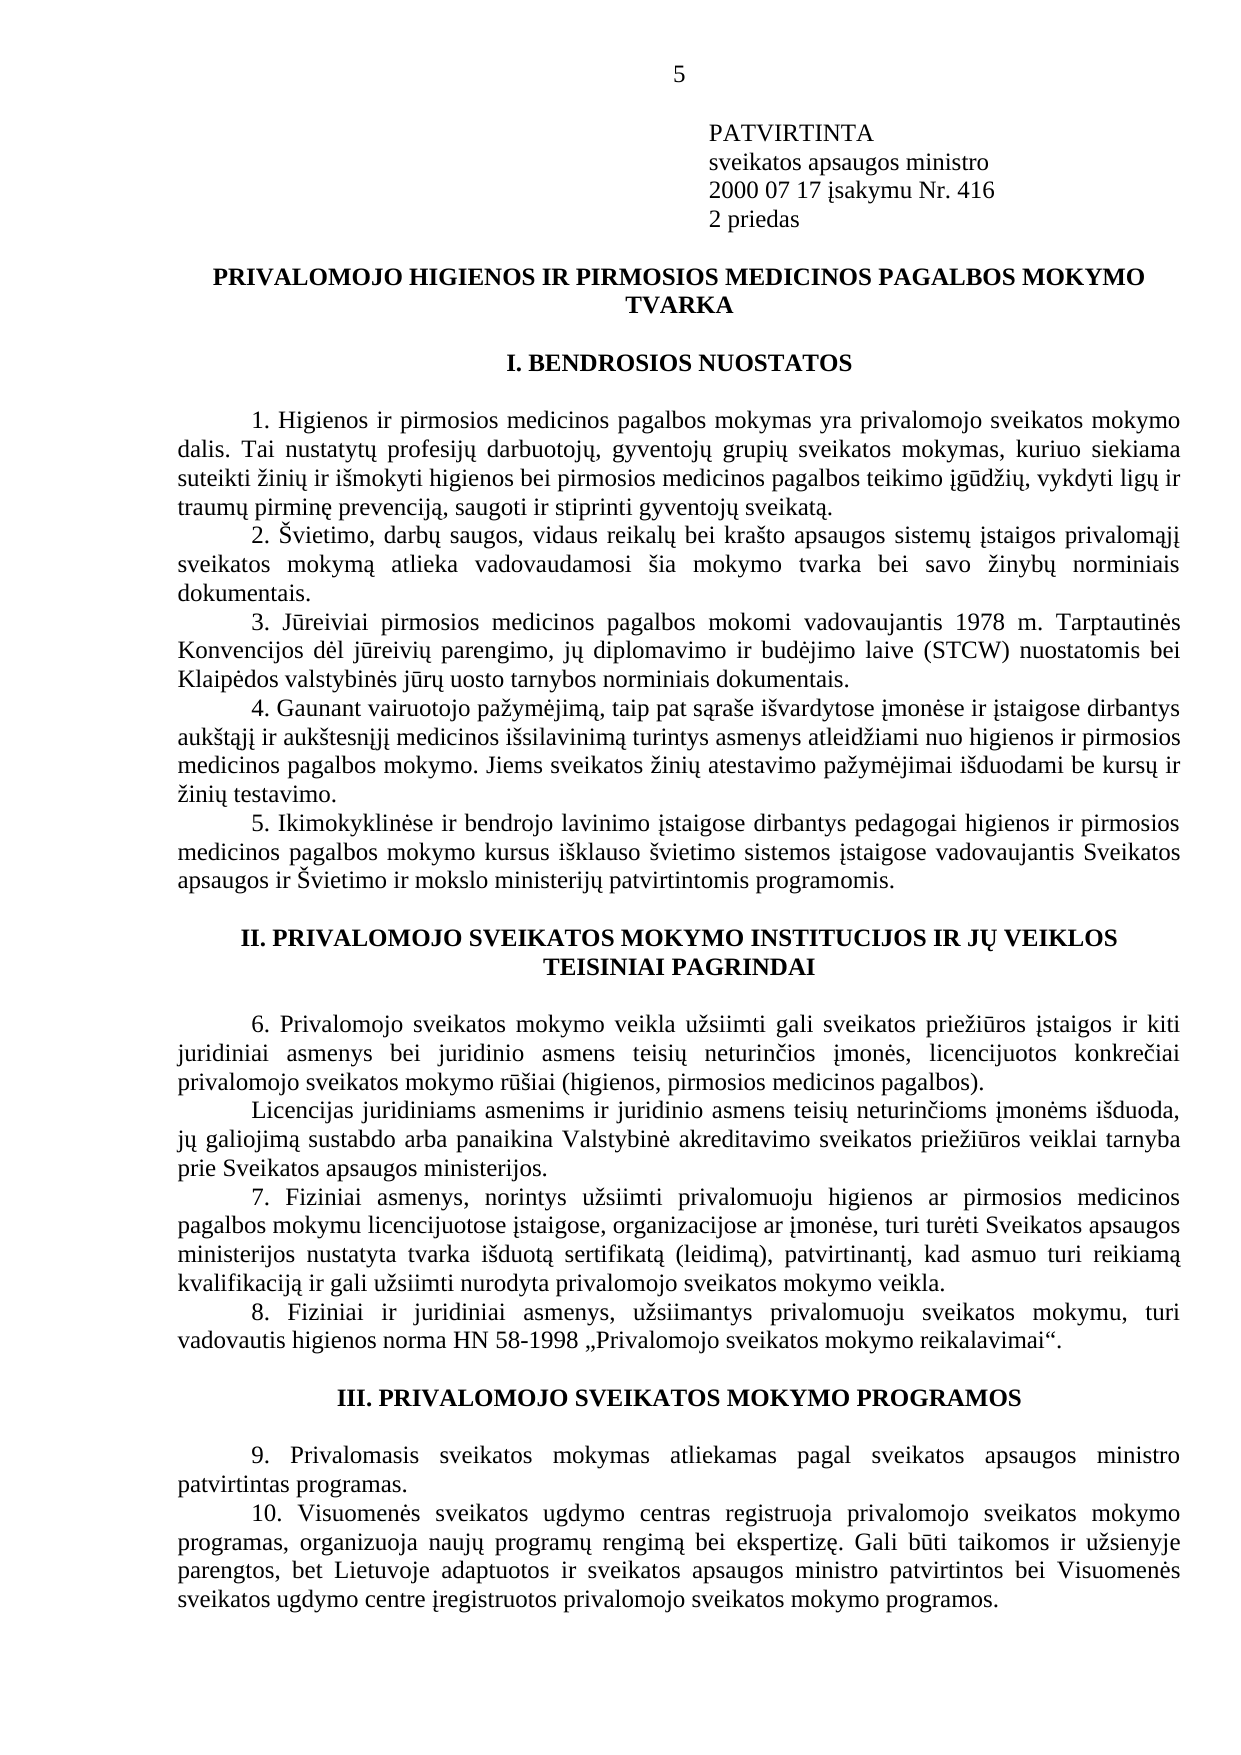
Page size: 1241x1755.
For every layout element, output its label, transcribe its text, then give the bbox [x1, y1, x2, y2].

text PRIVALOMOJO HIGIENOS IR PIRMOSIOS MEDICINOS PAGALBOS MOKYMO TVARKA [177, 262, 1181, 319]
text 6. Privalomojo sveikatos mokymo veikla užsiimti gali sveikatos priežiūros įstaigos ir kiti juridiniai asmenys bei juridinio asmens teisių neturinčios įmonės, licencijuotos konkrečiai privalomojo sveikatos mokymo rūšiai (higienos, pirmosios medicinos pagalbos). [177, 1009, 1181, 1096]
text sveikatos apsaugos ministro [177, 147, 1181, 176]
text 2. Švietimo, darbų saugos, vidaus reikalų bei krašto apsaugos sistemų įstaigos privalomąjį sveikatos mokymą atlieka vadovaudamosi šia mokymo tvarka bei savo žinybų norminiais dokumentais. [177, 521, 1181, 607]
text Licencijas juridiniams asmenims ir juridinio asmens teisių neturinčioms įmonėms išduoda, jų galiojimą sustabdo arba panaikina Valstybinė akreditavimo sveikatos priežiūros veiklai tarnyba prie Sveikatos apsaugos ministerijos. [177, 1096, 1181, 1182]
text 3. Jūreiviai pirmosios medicinos pagalbos mokomi vadovaujantis 1978 m. Tarptautinės Konvencijos dėl jūreivių parengimo, jų diplomavimo ir budėjimo laive (STCW) nuostatomis bei Klaipėdos valstybinės jūrų uosto tarnybos norminiais dokumentais. [177, 607, 1181, 693]
text 2 priedas [177, 204, 1181, 233]
text 8. Fiziniai ir juridiniai asmenys, užsiimantys privalomuoju sveikatos mokymu, turi vadovautis higienos norma HN 58-1998 „Privalomojo sveikatos mokymo reikalavimai“. [177, 1297, 1181, 1354]
text 5. Ikimokyklinėse ir bendrojo lavinimo įstaigose dirbantys pedagogai higienos ir pirmosios medicinos pagalbos mokymo kursus išklauso švietimo sistemos įstaigose vadovaujantis Sveikatos apsaugos ir Švietimo ir mokslo ministerijų patvirtintomis programomis. [177, 808, 1181, 894]
text PATVIRTINTA [709, 118, 1181, 147]
text III. Privalomojo sveikatos mokymo programos [177, 1383, 1181, 1412]
text II. Privalomojo sveikatos mokymo institucijos ir jų veiklos teisiniai pagrindai [177, 923, 1181, 981]
text 10. Visuomenės sveikatos ugdymo centras registruoja privalomojo sveikatos mokymo programas, organizuoja naujų programų rengimą bei ekspertizę. Gali būti taikomos ir užsienyje parengtos, bet Lietuvoje adaptuotos ir sveikatos apsaugos ministro patvirtintos bei Visuomenės sveikatos ugdymo centre įregistruotos privalomojo sveikatos mokymo programos. [177, 1498, 1181, 1613]
text I. Bendrosios nuostatos [177, 348, 1181, 377]
text 9. Privalomasis sveikatos mokymas atliekamas pagal sveikatos apsaugos ministro patvirtintas programas. [177, 1441, 1181, 1498]
text 4. Gaunant vairuotojo pažymėjimą, taip pat sąraše išvardytose įmonėse ir įstaigose dirbantys aukštąjį ir aukštesnįjį medicinos išsilavinimą turintys asmenys atleidžiami nuo higienos ir pirmosios medicinos pagalbos mokymo. Jiems sveikatos žinių atestavimo pažymėjimai išduodami be kursų ir žinių testavimo. [177, 693, 1181, 808]
text 7. Fiziniai asmenys, norintys užsiimti privalomuoju higienos ar pirmosios medicinos pagalbos mokymu licencijuotose įstaigose, organizacijose ar įmonėse, turi turėti Sveikatos apsaugos ministerijos nustatyta tvarka išduotą sertifikatą (leidimą), patvirtinantį, kad asmuo turi reikiamą kvalifikaciją ir gali užsiimti nurodyta privalomojo sveikatos mokymo veikla. [177, 1182, 1181, 1297]
text 2000 07 17 įsakymu Nr. 416 [177, 176, 1181, 204]
text 1. Higienos ir pirmosios medicinos pagalbos mokymas yra privalomojo sveikatos mokymo dalis. Tai nustatytų profesijų darbuotojų, gyventojų grupių sveikatos mokymas, kuriuo siekiama suteikti žinių ir išmokyti higienos bei pirmosios medicinos pagalbos teikimo įgūdžių, vykdyti ligų ir traumų pirminę prevenciją, saugoti ir stiprinti gyventojų sveikatą. [177, 406, 1181, 521]
